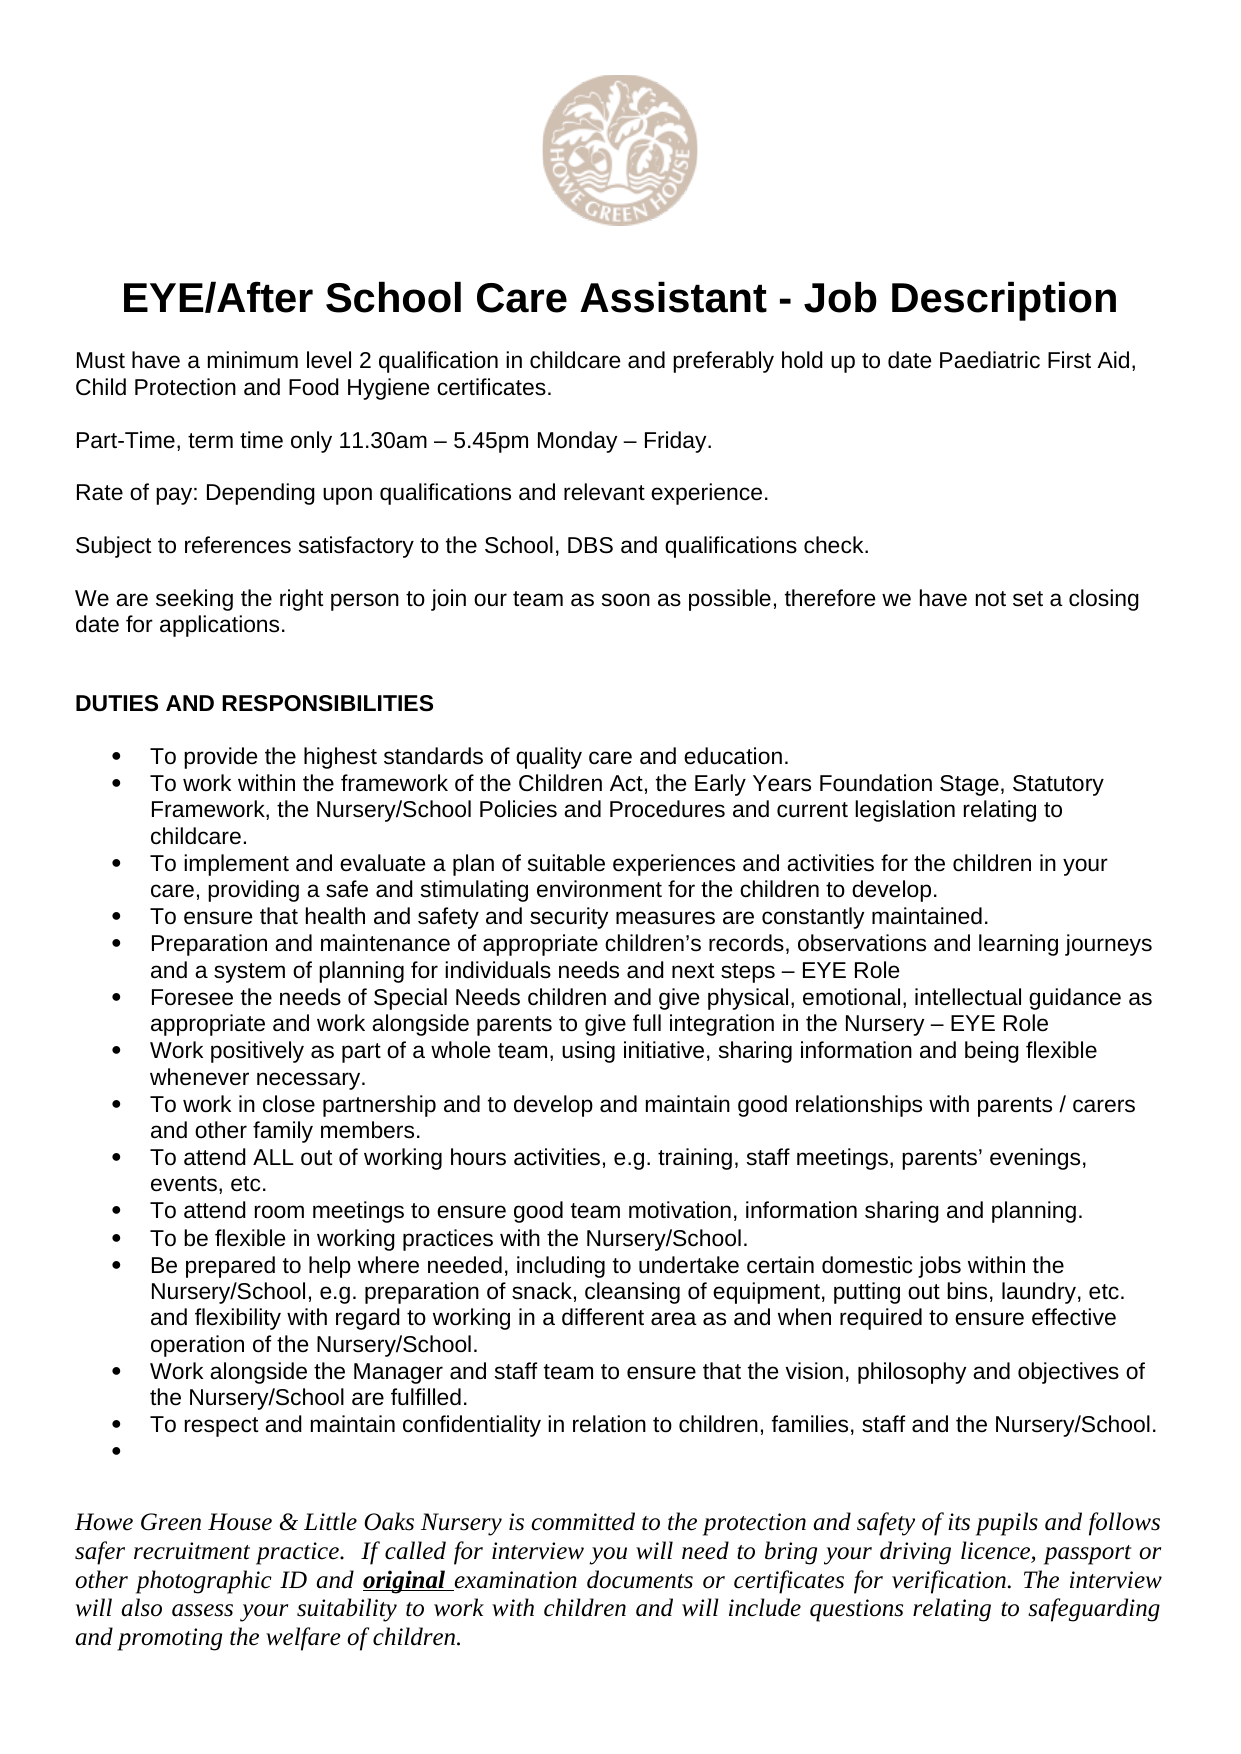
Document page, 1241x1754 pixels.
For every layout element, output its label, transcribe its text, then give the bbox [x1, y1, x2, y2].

text DUTIES AND RESPONSIBILITIES [75, 690, 1165, 716]
list Foresee the needs of Special Needs children and give physical, emotional, intellectual guidance as appropriate and work alongside parents to give full integration in the Nursery – EYE Role [112, 984, 1165, 1036]
list To ensure that health and safety and security measures are constantly maintained. [112, 903, 1165, 929]
list To provide the highest standards of quality care and education. [112, 743, 1165, 769]
text Rate of pay: Depending upon qualifications and relevant experience. [75, 479, 1165, 506]
list To be flexible in working practices with the Nursery/School. [112, 1224, 1165, 1251]
list Be prepared to help where needed, including to undertake certain domestic jobs within the Nursery/School, e.g. preparation of snack, cleansing of equipment, putting out bins, laundry, etc. and flexibility with regard to working in a different area as and when required to ensure effective operation of the Nursery/School. [112, 1252, 1165, 1357]
list To attend room meetings to ensure good team motivation, information sharing and planning. [112, 1197, 1165, 1224]
list To work in close partnership and to develop and maintain good relationships with parents / carers and other family members. [112, 1091, 1165, 1143]
text Must have a minimum level 2 qualification in childcare and preferably hold up to date Paediatric First Aid, Child Protection and Food Hygiene certificates. [75, 347, 1165, 400]
text EYE/After School Care Assistant - Job Description [75, 273, 1165, 321]
list To implement and evaluate a plan of suitable experiences and activities for the children in your care, providing a safe and stimulating environment for the children to develop. [112, 850, 1165, 902]
list To respect and maintain confidentiality in relation to children, families, staff and the Nursery/School. [112, 1411, 1165, 1437]
text Subject to references satisfactory to the School, DBS and qualifications check. [75, 532, 1165, 558]
list To attend ALL out of working hours activities, e.g. training, staff meetings, parents’ evenings, events, etc. [112, 1144, 1165, 1197]
text We are seeking the right person to join our team as soon as possible, therefore we have not set a closing date for applications. [75, 585, 1165, 637]
list Work alongside the Manager and staff team to ensure that the vision, philosophy and objectives of the Nursery/School are fulfilled. [112, 1358, 1165, 1410]
list To work within the framework of the Children Act, the Early Years Foundation Stage, Statutory Framework, the Nursery/School Policies and Procedures and current legislation relating to childcare. [112, 770, 1165, 849]
list Preparation and maintenance of appropriate children’s records, observations and learning journeys and a system of planning for individuals needs and next steps – EYE Role [112, 930, 1165, 983]
text Part-Time, term time only 11.30am – 5.45pm Monday – Friday. [75, 427, 1165, 453]
list Work positively as part of a whole team, using initiative, sharing information and being flexible whenever necessary. [112, 1037, 1165, 1090]
